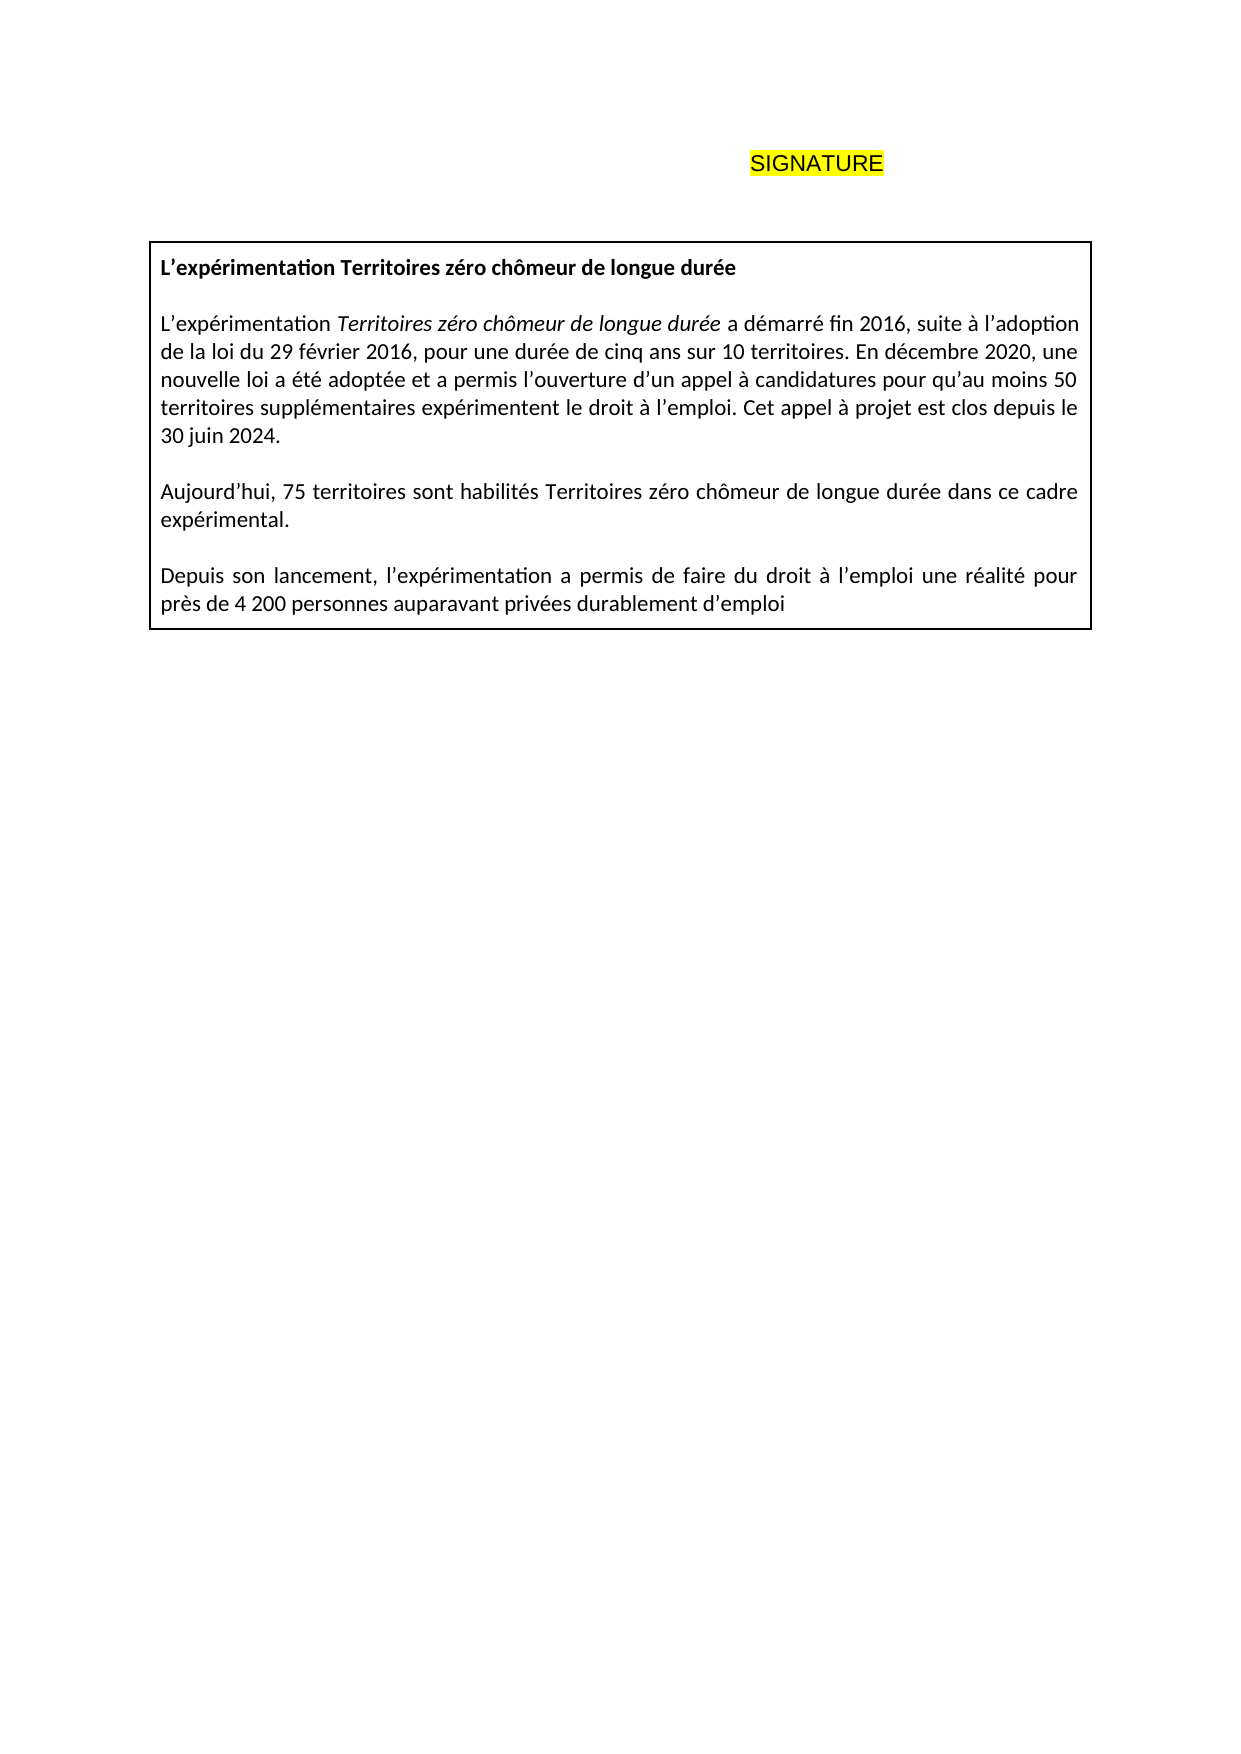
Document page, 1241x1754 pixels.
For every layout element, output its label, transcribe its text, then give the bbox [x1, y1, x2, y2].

table_header L’expérimentation Territoires zéro chômeur de longue durée L’expérimentation Territoires zéro chômeur de longue durée a démarré fin 2016, suite à l’adoption de la loi du 29 février 2016, pour une durée de cinq ans sur 10 territoires. En décembre 2020, une nouvelle loi a été adoptée et a permis l’ouverture d’un appel à candidatures pour qu’au moins 50 territoires supplémentaires expérimentent le droit à l’emploi. Cet appel à projet est clos depuis le 30 juin 2024. Aujourd’hui, 75 territoires sont habilités Territoires zéro chômeur de longue durée dans ce cadre expérimental. Depuis son lancement, l’expérimentation a permis de faire du droit à l’emploi une réalité pour près de 4 200 personnes auparavant privées durablement d’emploi [151, 243, 1090, 628]
text SIGNATURE [150, 150, 1090, 176]
